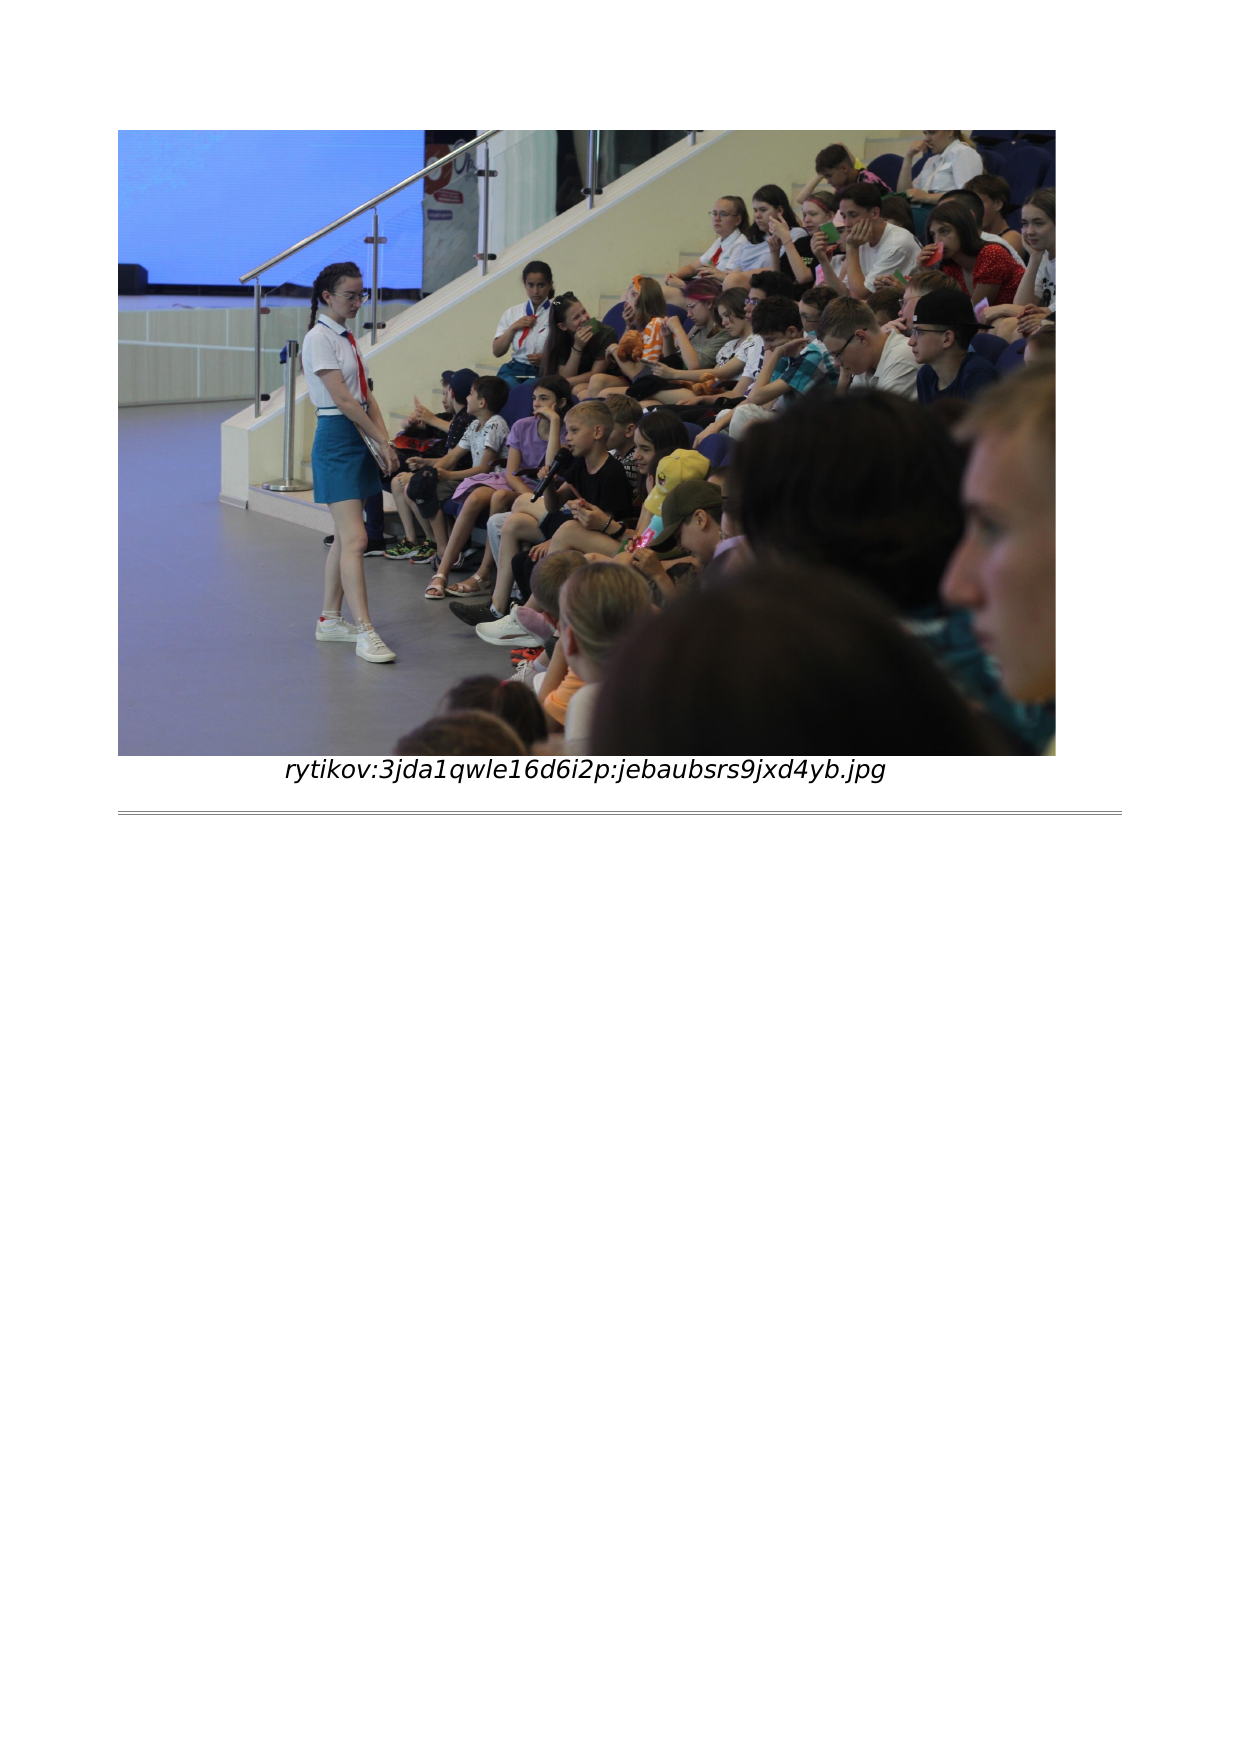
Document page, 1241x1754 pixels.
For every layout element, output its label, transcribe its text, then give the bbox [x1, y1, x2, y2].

text rytikov:3jda1qwle16d6i2p:jebaubsrs9jxd4yb.jpg [118, 756, 1056, 784]
picture [118, 130, 1056, 756]
